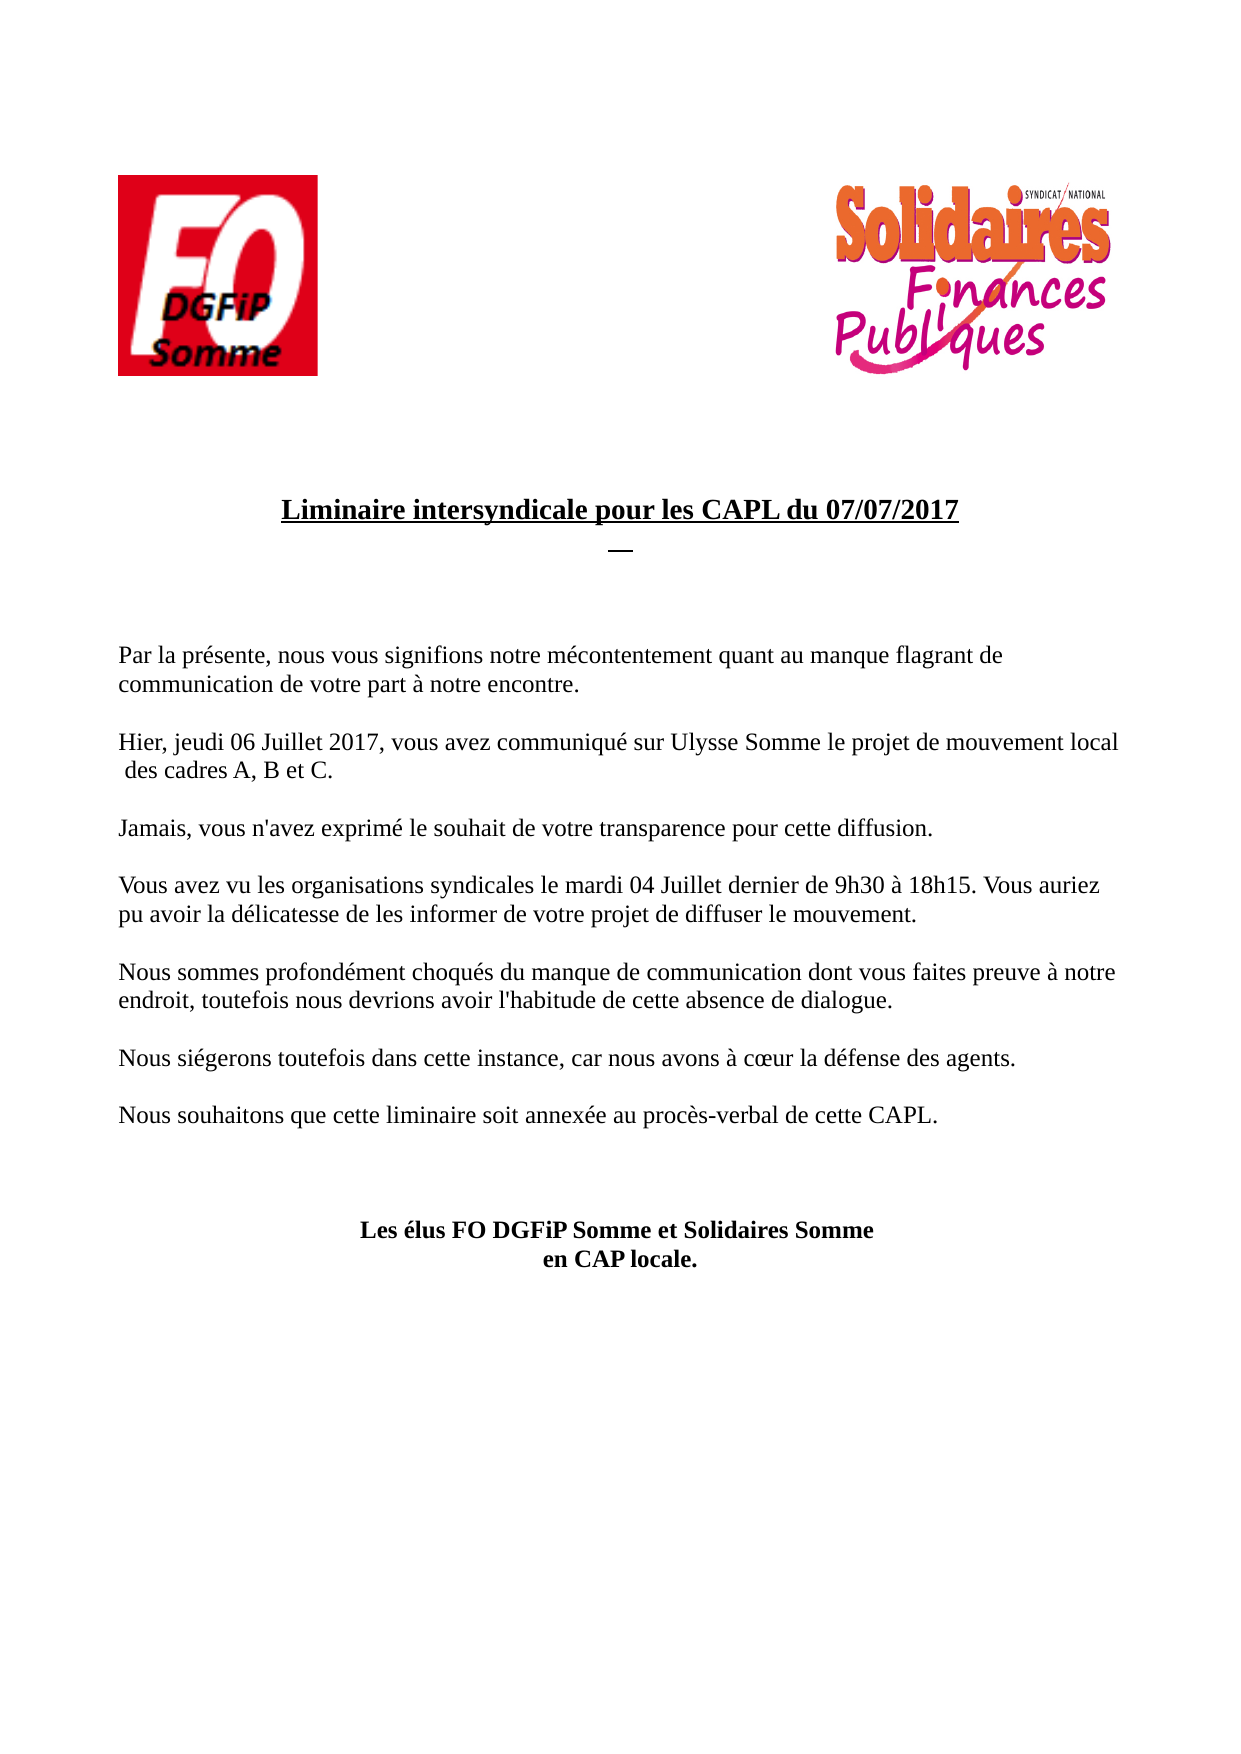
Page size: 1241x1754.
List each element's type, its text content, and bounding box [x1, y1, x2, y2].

picture [823, 176, 1123, 384]
text Vous avez vu les organisations syndicales le mardi 04 Juillet dernier de 9h30 à 18h15. Vous auriez pu avoir la délicatesse de les informer de votre projet de diffuser le mouvement. [118, 870, 1122, 928]
text Les élus FO DGFiP Somme et Solidaires Somme [118, 1215, 1122, 1244]
text communication de votre part à notre encontre. [118, 669, 1122, 698]
text des cadres A, B et C. [118, 755, 1122, 784]
text Par la présente, nous vous signifions notre mécontentement quant au manque flagrant de [118, 640, 1122, 669]
text Hier, jeudi 06 Juillet 2017, vous avez communiqué sur Ulysse Somme le projet de mouvement local [118, 727, 1122, 755]
text Jamais, vous n'avez exprimé le souhait de votre transparence pour cette diffusion. [118, 813, 1122, 842]
text en CAP locale. [118, 1244, 1122, 1273]
text endroit, toutefois nous devrions avoir l'habitude de cette absence de dialogue. [118, 985, 1122, 1014]
text Liminaire intersyndicale pour les CAPL du 07/07/2017 [118, 492, 1122, 525]
text Nous siégerons toutefois dans cette instance, car nous avons à cœur la défense des agents. [118, 1043, 1122, 1072]
picture [118, 175, 318, 376]
text Nous souhaitons que cette liminaire soit annexée au procès-verbal de cette CAPL. [118, 1100, 1122, 1129]
text Nous sommes profondément choqués du manque de communication dont vous faites preuve à notre [118, 957, 1122, 985]
